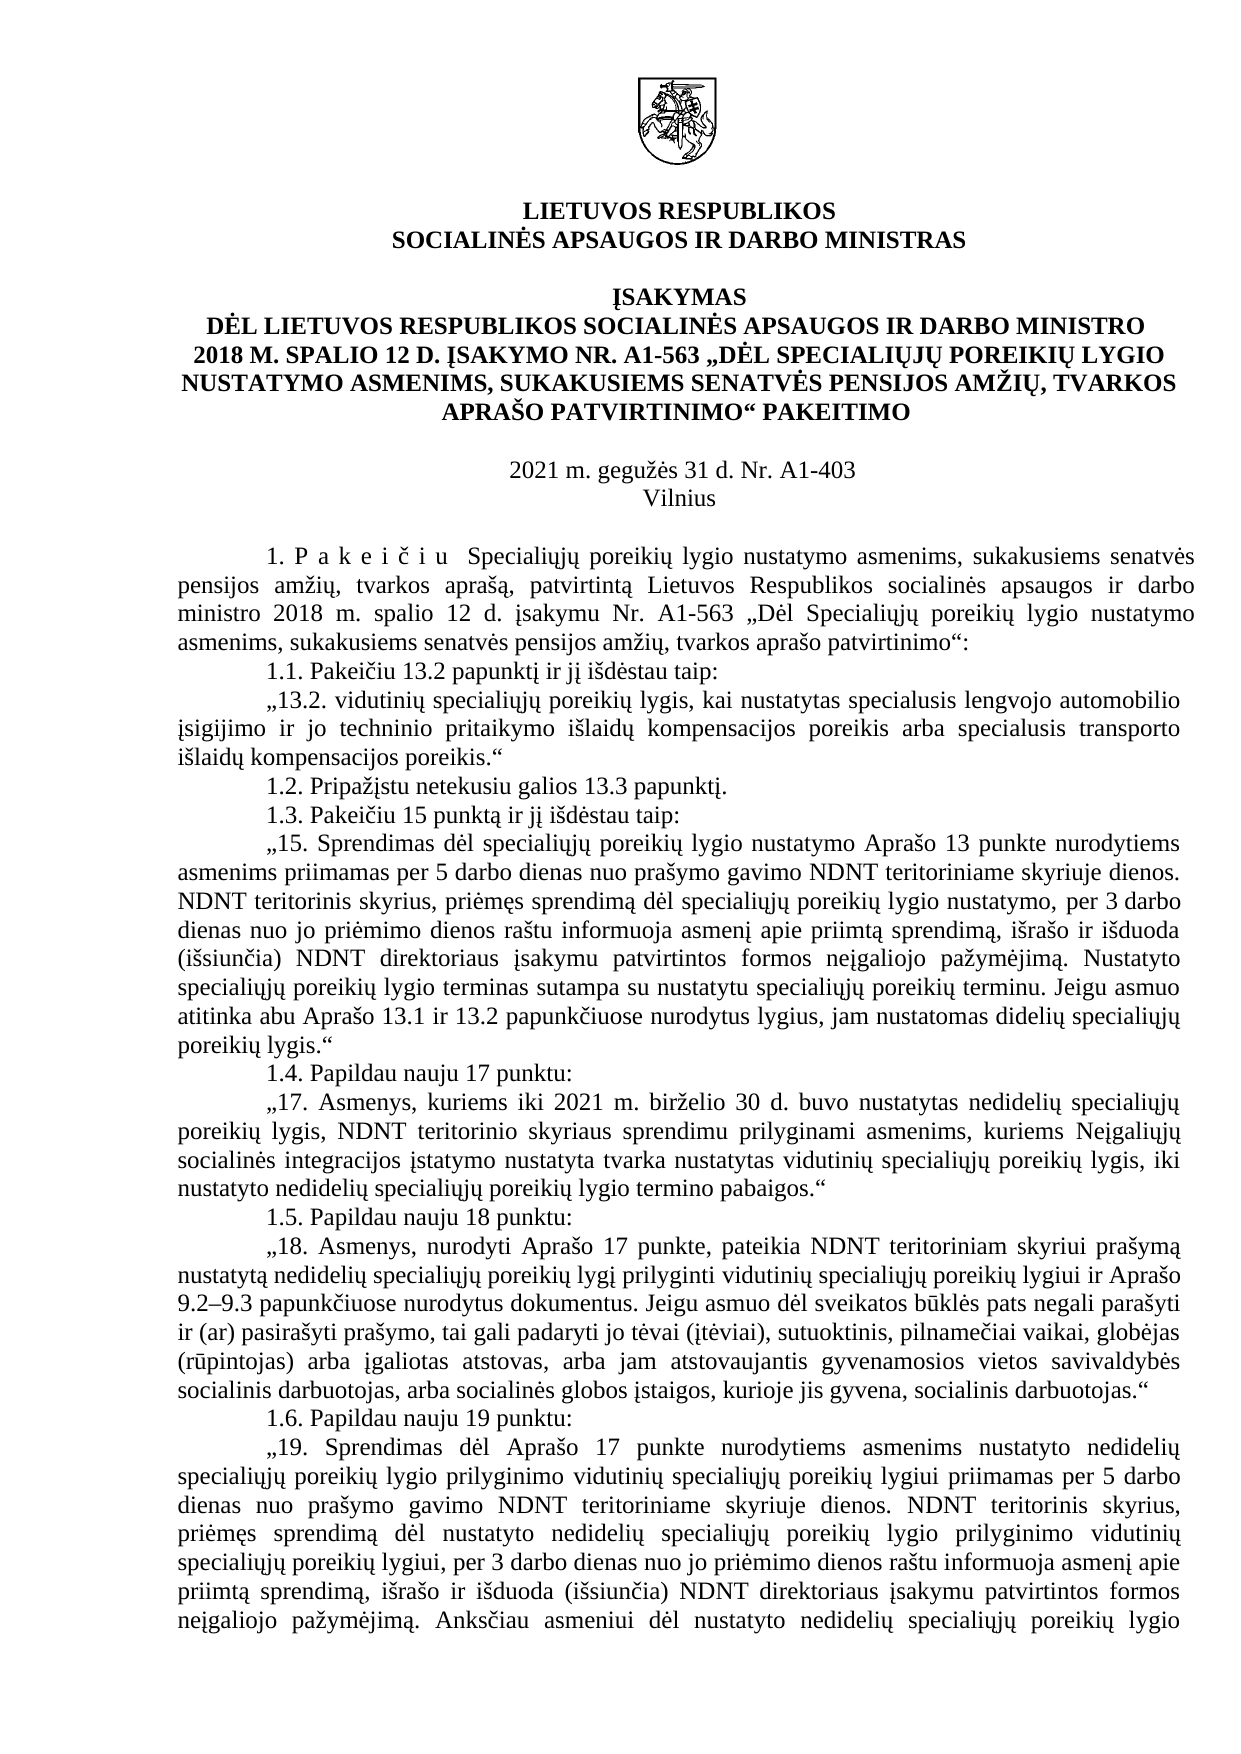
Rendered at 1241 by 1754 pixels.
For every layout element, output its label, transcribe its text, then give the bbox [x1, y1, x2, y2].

text 1.1. Pakeičiu 13.2 papunktį ir jį išdėstau taip: [177, 656, 1181, 685]
text DĖL LIETUVOS RESPUBLIKOS SOCIALINĖS APSAUGOS IR DARBO MINISTRO 2018 M. SPALIO 12 D. ĮSAKYMO NR. A1-563 „DĖL SPECIALIŲJŲ POREIKIŲ LYGIO NUSTATYMO ASMENIMS, SUKAKUSIEMS SENATVĖS PENSIJOS AMŽIŲ, TVARKOS APRAŠO PATVIRTINIMO“ PAKEITIMO [177, 311, 1181, 426]
text „18. Asmenys, nurodyti Aprašo 17 punkte, pateikia NDNT teritoriniam skyriui prašymą nustatytą nedidelių specialiųjų poreikių lygį prilyginti vidutinių specialiųjų poreikių lygiui ir Aprašo 9.2–9.3 papunkčiuose nurodytus dokumentus. Jeigu asmuo dėl sveikatos būklės pats negali parašyti ir (ar) pasirašyti prašymo, tai gali padaryti jo tėvai (įtėviai), sutuoktinis, pilnamečiai vaikai, globėjas (rūpintojas) arba įgaliotas atstovas, arba jam atstovaujantis gyvenamosios vietos savivaldybės socialinis darbuotojas, arba socialinės globos įstaigos, kurioje jis gyvena, socialinis darbuotojas.“ [177, 1231, 1181, 1403]
text ĮSAKYMAS [177, 282, 1181, 311]
text LIETUVOS RESPUBLIKOS [177, 196, 1181, 225]
text „13.2. vidutinių specialiųjų poreikių lygis, kai nustatytas specialusis lengvojo automobilio įsigijimo ir jo techninio pritaikymo išlaidų kompensacijos poreikis arba specialusis transporto išlaidų kompensacijos poreikis.“ [177, 685, 1181, 771]
text „19. Sprendimas dėl Aprašo 17 punkte nurodytiems asmenims nustatyto nedidelių specialiųjų poreikių lygio prilyginimo vidutinių specialiųjų poreikių lygiui priimamas per 5 darbo dienas nuo prašymo gavimo NDNT teritoriniame skyriuje dienos. NDNT teritorinis skyrius, priėmęs sprendimą dėl nustatyto nedidelių specialiųjų poreikių lygio prilyginimo vidutinių specialiųjų poreikių lygiui, per 3 darbo dienas nuo jo priėmimo dienos raštu informuoja asmenį apie priimtą sprendimą, išrašo ir išduoda (išsiunčia) NDNT direktoriaus įsakymu patvirtintos formos neįgaliojo pažymėjimą. Anksčiau asmeniui dėl nustatyto nedidelių specialiųjų poreikių lygio [177, 1432, 1181, 1633]
text SOCIALINĖS APSAUGOS IR DARBO MINISTRAS [177, 225, 1181, 253]
text 1.2. Pripažįstu netekusiu galios 13.3 papunktį. [177, 771, 1181, 800]
text „17. Asmenys, kuriems iki 2021 m. birželio 30 d. buvo nustatytas nedidelių specialiųjų poreikių lygis, NDNT teritorinio skyriaus sprendimu prilyginami asmenims, kuriems Neįgaliųjų socialinės integracijos įstatymo nustatyta tvarka nustatytas vidutinių specialiųjų poreikių lygis, iki nustatyto nedidelių specialiųjų poreikių lygio termino pabaigos.“ [177, 1087, 1181, 1202]
text 1.6. Papildau nauju 19 punktu: [177, 1403, 1181, 1432]
text 1.3. Pakeičiu 15 punktą ir jį išdėstau taip: [177, 800, 1181, 828]
text 2021 m. gegužės 31 d. Nr. A1-403 [177, 455, 1181, 483]
text Vilnius [177, 483, 1181, 512]
text 1.5. Papildau nauju 18 punktu: [177, 1202, 1181, 1231]
text „15. Sprendimas dėl specialiųjų poreikių lygio nustatymo Aprašo 13 punkte nurodytiems asmenims priimamas per 5 darbo dienas nuo prašymo gavimo NDNT teritoriniame skyriuje dienos. NDNT teritorinis skyrius, priėmęs sprendimą dėl specialiųjų poreikių lygio nustatymo, per 3 darbo dienas nuo jo priėmimo dienos raštu informuoja asmenį apie priimtą sprendimą, išrašo ir išduoda (išsiunčia) NDNT direktoriaus įsakymu patvirtintos formos neįgaliojo pažymėjimą. Nustatyto specialiųjų poreikių lygio terminas sutampa su nustatytu specialiųjų poreikių terminu. Jeigu asmuo atitinka abu Aprašo 13.1 ir 13.2 papunkčiuose nurodytus lygius, jam nustatomas didelių specialiųjų poreikių lygis.“ [177, 828, 1181, 1058]
text 1. P a k e i č i u Specialiųjų poreikių lygio nustatymo asmenims, sukakusiems senatvės pensijos amžių, tvarkos aprašą, patvirtintą Lietuvos Respublikos socialinės apsaugos ir darbo ministro 2018 m. spalio 12 d. įsakymu Nr. A1-563 „Dėl Specialiųjų poreikių lygio nustatymo asmenims, sukakusiems senatvės pensijos amžių, tvarkos aprašo patvirtinimo“: [177, 541, 1196, 656]
text 1.4. Papildau nauju 17 punktu: [177, 1058, 1181, 1087]
